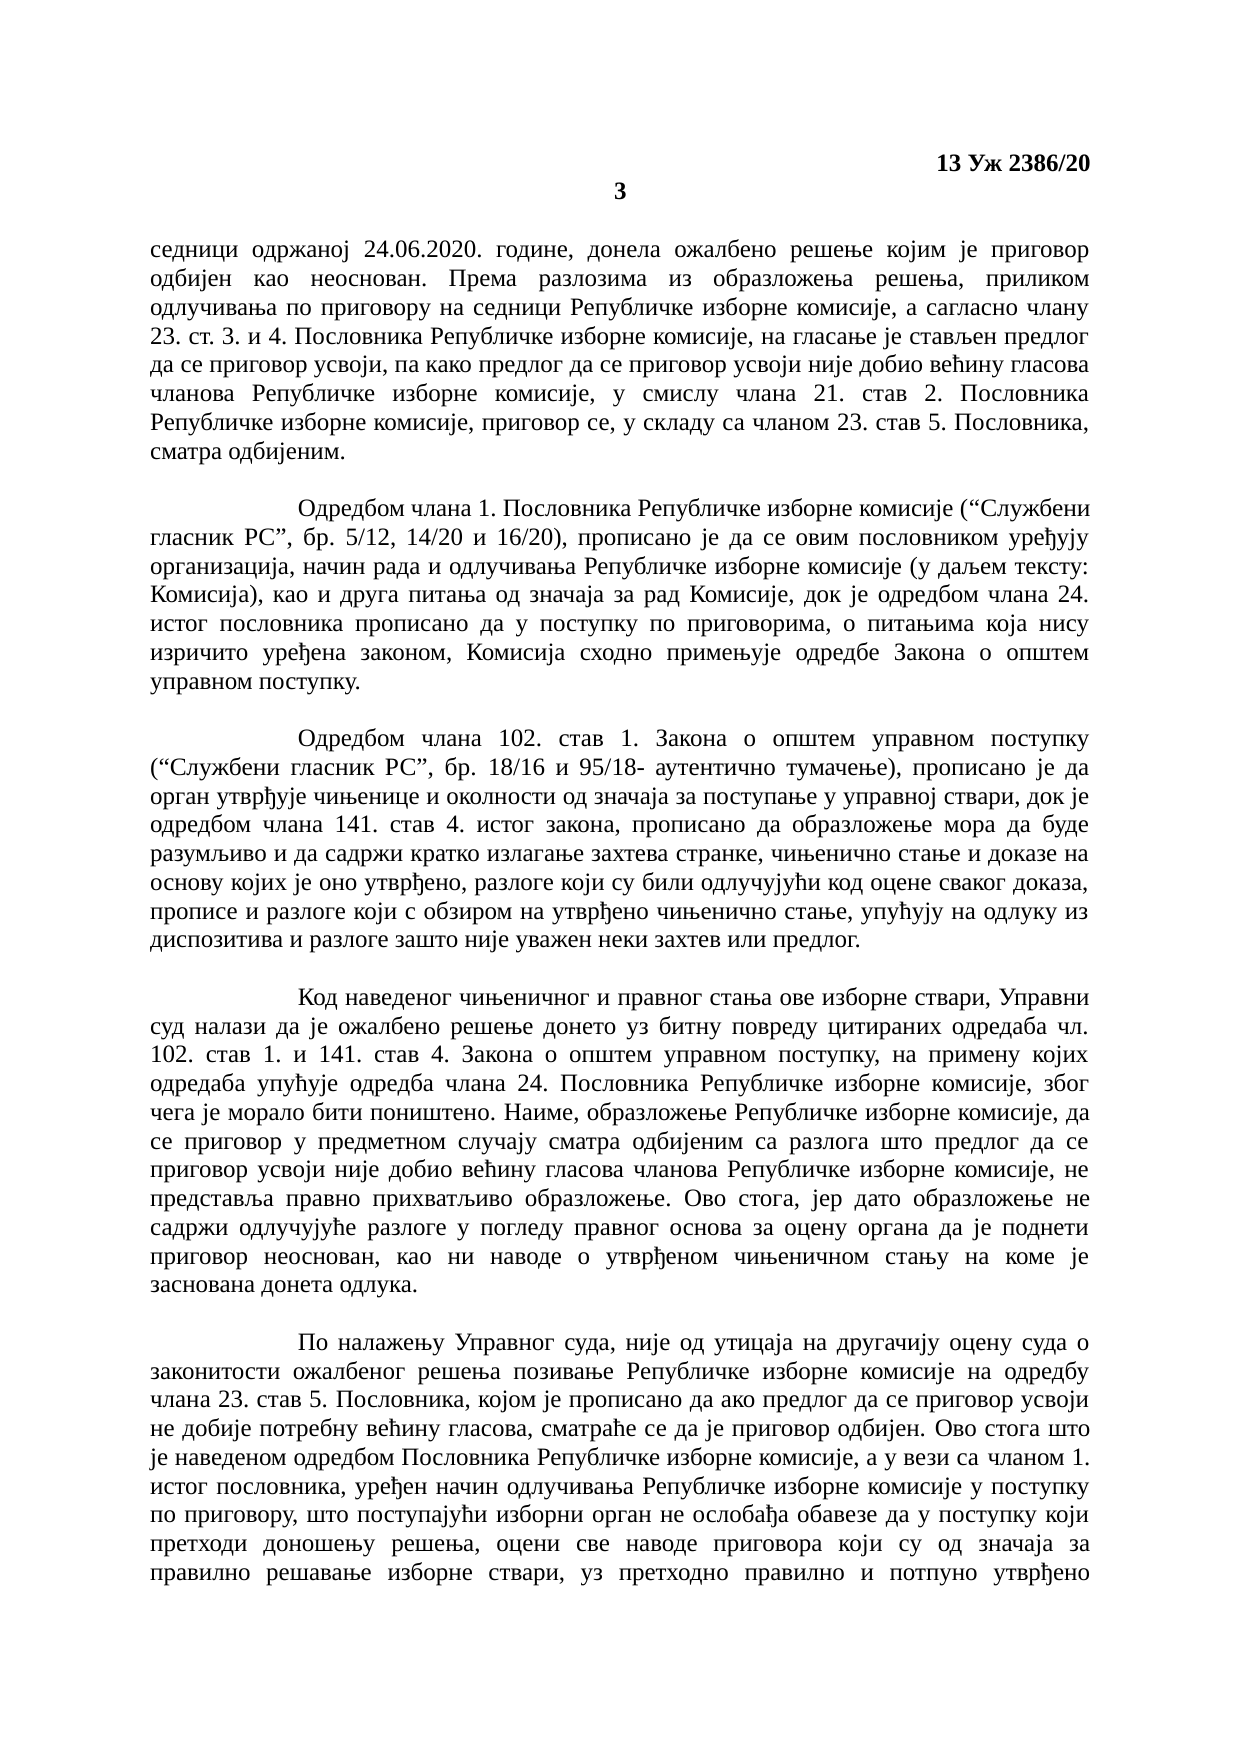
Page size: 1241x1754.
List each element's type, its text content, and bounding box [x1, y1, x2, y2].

text Одредбом члана 1. Пословника Републичке изборне комисије (“Службени гласник РС”, бр. 5/12, 14/20 и 16/20), прописано је да се овим пословником уређују организација, начин рада и одлучивања Републичке изборне комисије (у даљем тексту: Комисија), као и друга питања од значаја за рад Комисије, док је одредбом члана 24. истог пословника прописано да у поступку по приговорима, о питањима која нису изричито уређена законом, Комисија сходно примењује одредбе Закона о општем управном поступку. [150, 493, 1090, 694]
text Одредбом члана 102. став 1. Закона о општем управном поступку (“Службени гласник РС”, бр. 18/16 и 95/18- аутентично тумачење), прописано је да орган утврђује чињенице и околности од значаја за поступање у управној ствари, док је одредбом члана 141. став 4. истог закона, прописано да образложење мора да буде разумљиво и да садржи кратко излагање захтева странке, чињенично стање и доказе на основу којих је оно утврђено, разлоге који су били одлучујући код оцене сваког доказа, прописе и разлоге који с обзиром на утврђено чињенично стање, упућују на одлуку из диспозитива и разлоге зашто није уважен неки захтев или предлог. [150, 723, 1090, 953]
text По налажењу Управног суда, није од утицаја на другачију оцену суда о законитости ожалбеног решења позивање Републичке изборне комисије на одредбу члана 23. став 5. Пословника, којом је прописано да ако предлог да се приговор усвоји не добије потребну већину гласова, сматраће се да је приговор одбијен. Ово стога што је наведеном одредбом Пословника Републичке изборне комисије, а у вези са чланом 1. истог пословника, уређен начин одлучивања Републичке изборне комисије у поступку по приговору, што поступајући изборни орган не ослобађа обавезе да у поступку који претходи доношењу решења, оцени све наводе приговора који су од значаја за правилно решавање изборне ствари, уз претходно правилно и потпуно утврђено [150, 1327, 1090, 1586]
text седници одржаној 24.06.2020. године, донела ожалбено решење којим је приговор одбијен као неоснован. Према разлозима из образложења решења, приликом одлучивања по приговору на седници Републичке изборне комисије, а сагласно члану 23. ст. 3. и 4. Пословника Републичке изборне комисије, на гласање је стављен предлог да се приговор усвоји, па како предлог да се приговор усвоји није добио већину гласова чланова Републичке изборне комисије, у смислу члана 21. став 2. Пословника Републичке изборне комисије, приговор се, у складу са чланом 23. став 5. Пословника, сматра одбијеним. [150, 234, 1090, 464]
text Код наведеног чињеничног и правног стања ове изборне ствари, Управни суд налази да је ожалбено решење донето уз битну повреду цитираних одредаба чл. 102. став 1. и 141. став 4. Закона о општем управном поступку, на примену којих одредаба упућује одредба члана 24. Пословника Републичке изборне комисије, због чега је морало бити поништено. Наиме, образложење Републичке изборне комисије, да се приговор у предметном случају сматра одбијеним са разлога што предлог да се приговор усвоји није добио већину гласова чланова Републичке изборне комисије, не представља правно прихватљиво образложење. Ово стога, јер дато образложење не садржи одлучујуће разлоге у погледу правног основа за оцену органа да је поднети приговор неоснован, као ни наводе о утврђеном чињеничном стању на коме је заснована донета одлука. [150, 982, 1090, 1298]
